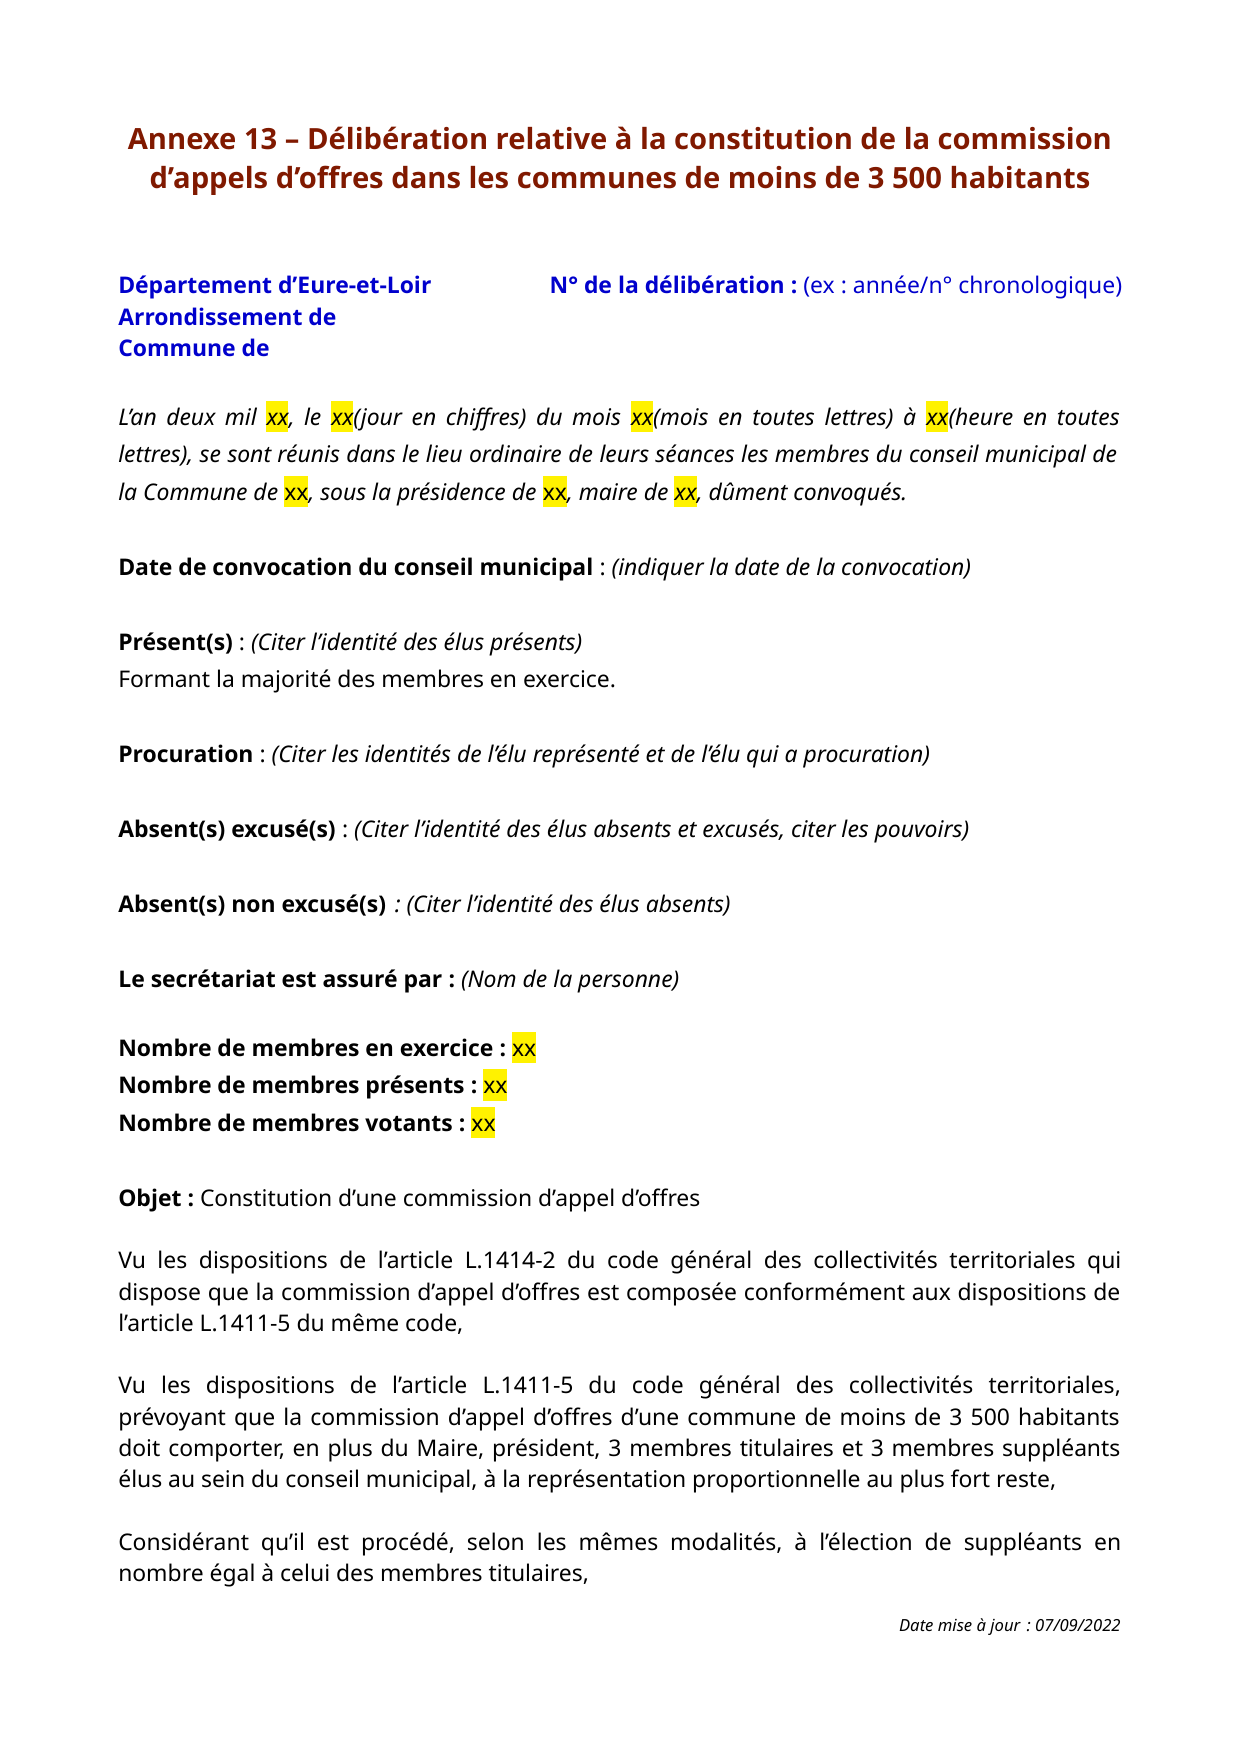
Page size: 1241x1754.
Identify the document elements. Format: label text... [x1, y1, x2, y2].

text Absent(s) non excusé(s) : (Citer l’identité des élus absents) [118, 888, 1122, 919]
text Nombre de membres en exercice : xx [118, 1032, 1122, 1063]
text Arrondissement de [118, 301, 1122, 332]
text Présent(s) : (Citer l’identité des élus présents) [118, 626, 1122, 657]
text Département d’Eure-et-Loir N° de la délibération : (ex : année/n° chronologique) [118, 269, 1122, 301]
text Formant la majorité des membres en exercice. [118, 663, 1122, 694]
text L’an deux mil xx, le xx(jour en chiffres) du mois xx(mois en toutes lettres) à xx(heure en toutes lettres), se sont réunis dans le lieu ordinaire de leurs séances les membres du conseil municipal de la Commune de xx, sous la présidence de xx, maire de xx, dûment convoqués. [118, 401, 1122, 507]
text Vu les dispositions de l’article L.1411-5 du code général des collectivités territoriales, prévoyant que la commission d’appel d’offres d’une commune de moins de 3 500 habitants doit comporter, en plus du Maire, président, 3 membres titulaires et 3 membres suppléants élus au sein du conseil municipal, à la représentation proportionnelle au plus fort reste, [118, 1369, 1122, 1494]
text Le secrétariat est assuré par : (Nom de la personne) [118, 963, 1122, 994]
text Absent(s) excusé(s) : (Citer l’identité des élus absents et excusés, citer les pouvoirs) [118, 813, 1122, 844]
text Vu les dispositions de l’article L.1414-2 du code général des collectivités territoriales qui dispose que la commission d’appel d’offres est composée conformément aux dispositions de l’article L.1411-5 du même code, [118, 1244, 1122, 1338]
text Nombre de membres présents : xx [118, 1069, 1122, 1101]
text Date de convocation du conseil municipal : (indiquer la date de la convocation) [118, 551, 1122, 582]
text Procuration : (Citer les identités de l’élu représenté et de l’élu qui a procuration) [118, 738, 1122, 769]
text Nombre de membres votants : xx [118, 1107, 1122, 1138]
text Objet : Constitution d’une commission d’appel d’offres [118, 1182, 1122, 1213]
text Annexe 13 – Délibération relative à la constitution de la commission d’appels d’offres dans les communes de moins de 3 500 habitants [118, 118, 1122, 197]
text Considérant qu’il est procédé, selon les mêmes modalités, à l’élection de suppléants en nombre égal à celui des membres titulaires, [118, 1526, 1122, 1588]
text Commune de [118, 332, 1122, 363]
